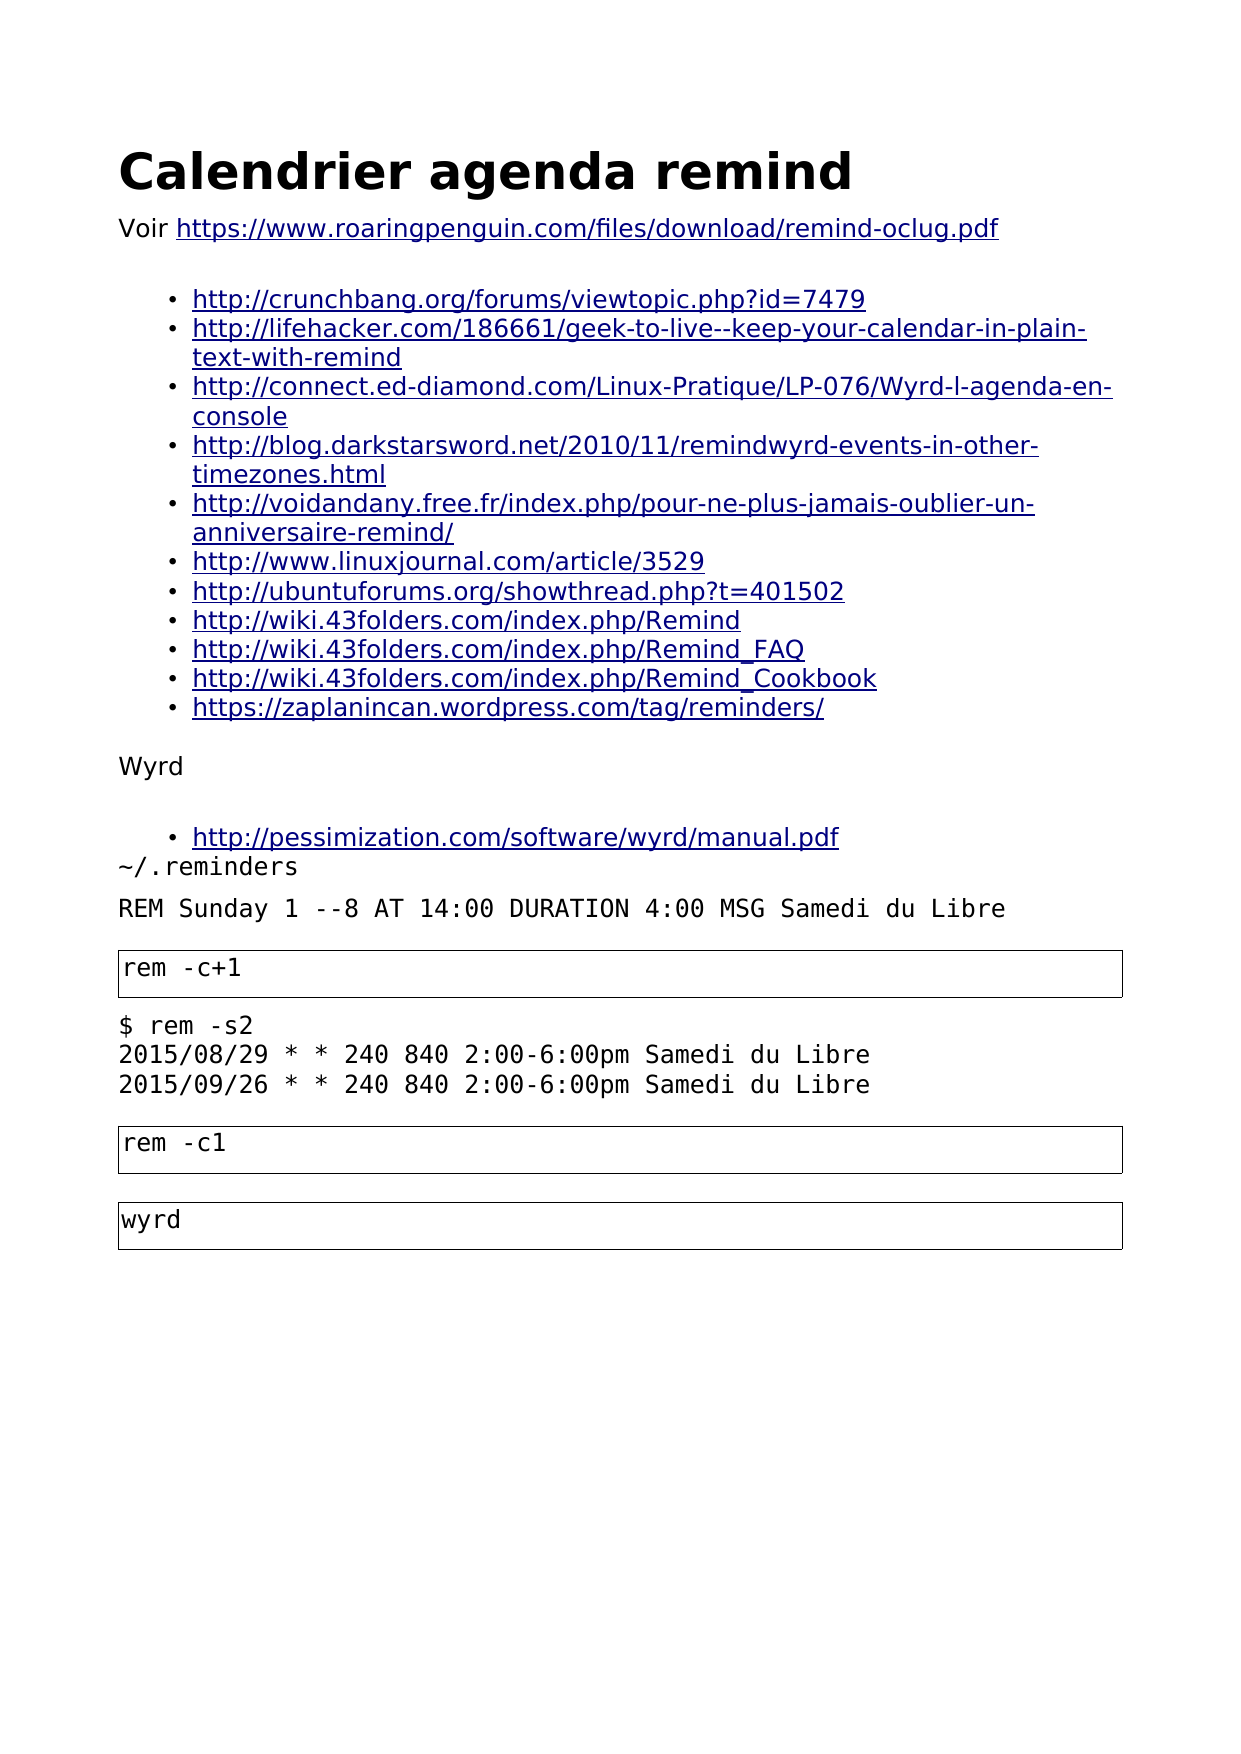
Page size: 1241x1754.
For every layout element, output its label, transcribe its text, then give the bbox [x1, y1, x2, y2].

list http://ubuntuforums.org/showthread.php?t=401502 [177, 577, 1122, 606]
text REM Sunday 1 --8 AT 14:00 DURATION 4:00 MSG Samedi du Libre [118, 894, 1122, 923]
table_header rem -c+1 [119, 951, 1122, 997]
table_header rem -c1 [119, 1127, 1122, 1172]
list http://connect.ed-diamond.com/Linux-Pratique/LP-076/Wyrd-l-agenda-en-console [177, 372, 1122, 431]
list http://pessimization.com/software/wyrd/manual.pdf [177, 823, 1122, 852]
list http://wiki.43folders.com/index.php/Remind [177, 606, 1122, 635]
text Wyrd [118, 752, 1122, 781]
list http://lifehacker.com/186661/geek-to-live--keep-your-calendar-in-plain-text-with-remind [177, 314, 1122, 372]
list http://blog.darkstarsword.net/2010/11/remindwyrd-events-in-other-timezones.html [177, 431, 1122, 489]
table_header wyrd [119, 1203, 1122, 1249]
list https://zaplanincan.wordpress.com/tag/reminders/ [177, 693, 1122, 722]
list http://wiki.43folders.com/index.php/Remind_FAQ [177, 635, 1122, 664]
list http://voidandany.free.fr/index.php/pour-ne-plus-jamais-oublier-un-anniversaire-remind/ [177, 489, 1122, 547]
text $ rem -s2 2015/08/29 * * 240 840 2:00-6:00pm Samedi du Libre 2015/09/26 * * 240 840 2:00-6:00pm Samedi du Libre [118, 1011, 1122, 1099]
list http://crunchbang.org/forums/viewtopic.php?id=7479 [177, 285, 1122, 314]
list http://wiki.43folders.com/index.php/Remind_Cookbook [177, 664, 1122, 693]
text ~/.reminders [118, 852, 1122, 881]
subtitle Calendrier agenda remind [118, 143, 1122, 201]
list http://www.linuxjournal.com/article/3529 [177, 547, 1122, 577]
text Voir https://www.roaringpenguin.com/files/download/remind-oclug.pdf [118, 214, 1122, 243]
